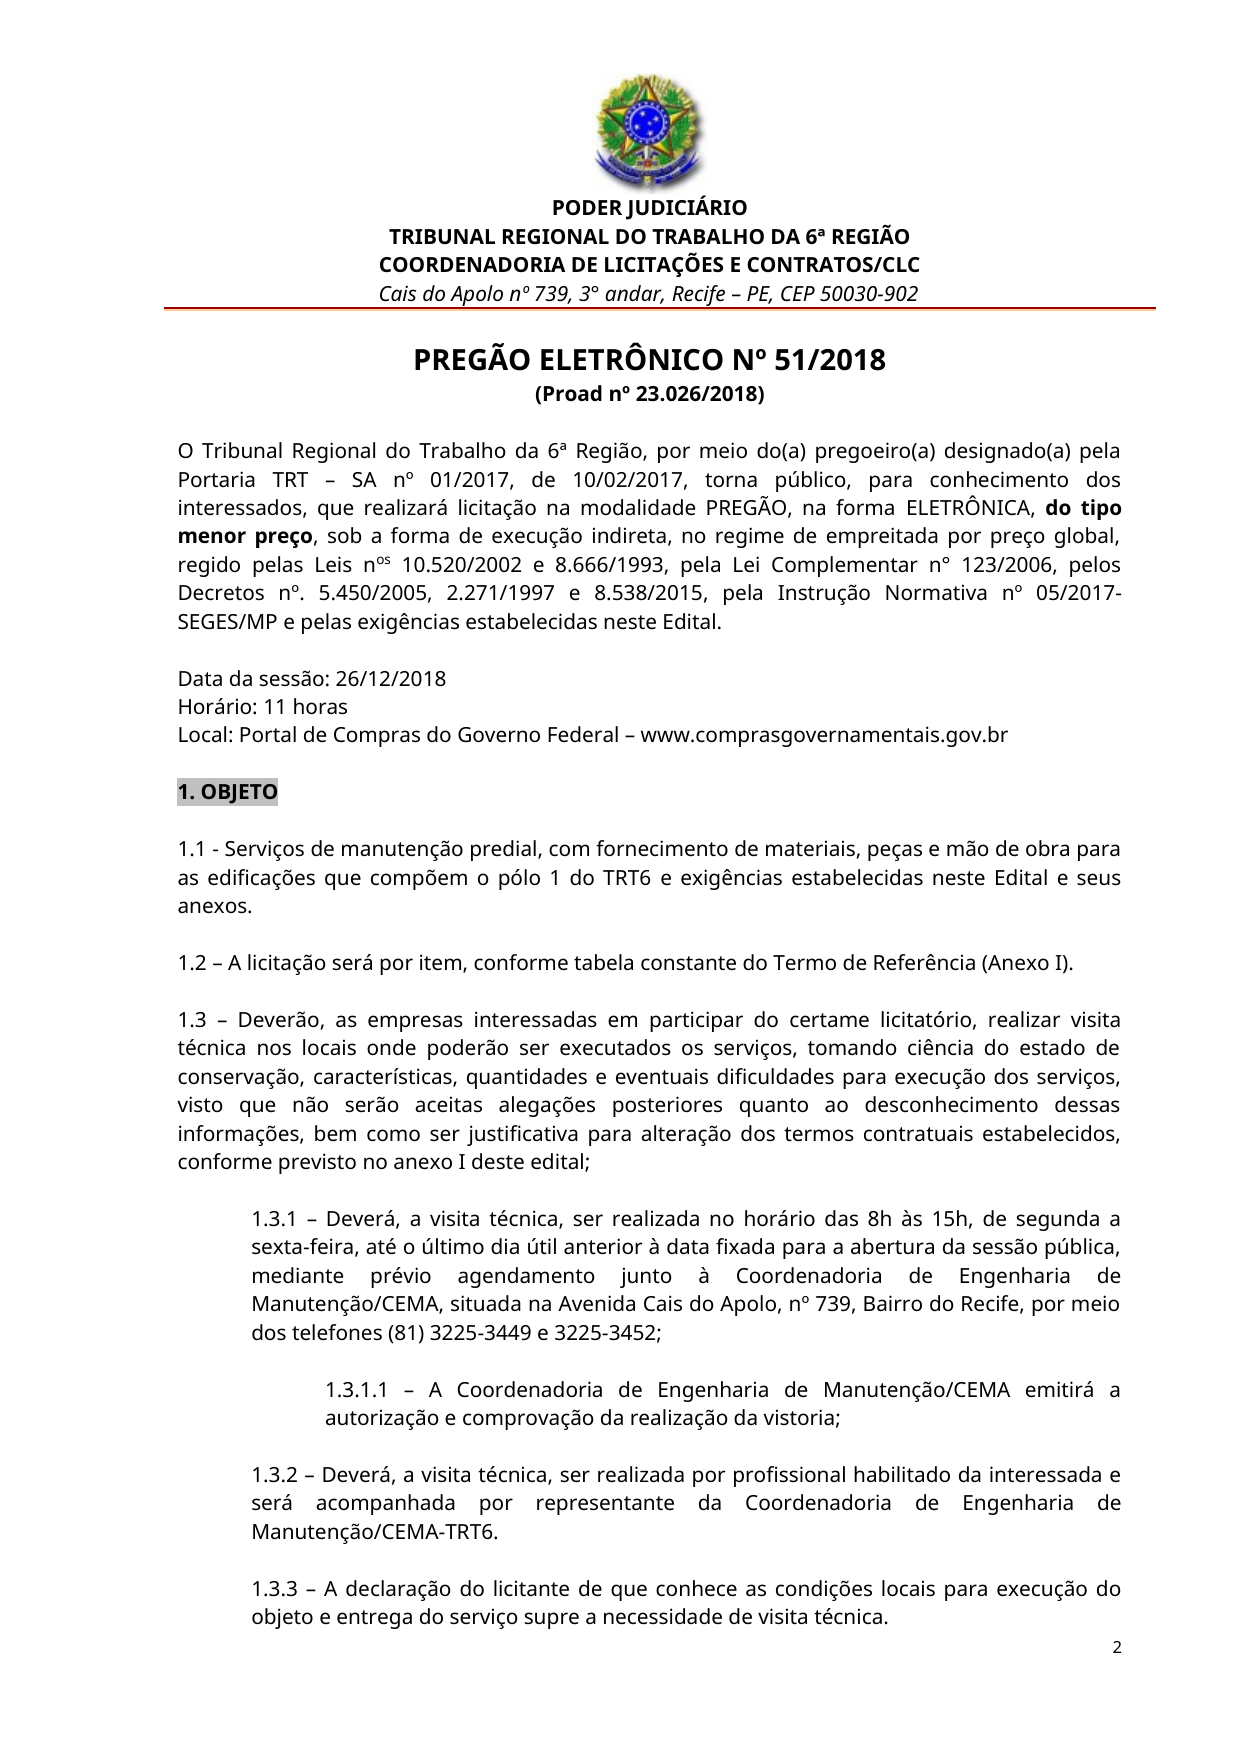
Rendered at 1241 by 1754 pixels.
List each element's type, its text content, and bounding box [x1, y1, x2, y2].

text 1.3 – Deverão, as empresas interessadas em participar do certame licitatório, realizar visita técnica nos locais onde poderão ser executados os serviços, tomando ciência do estado de conservação, características, quantidades e eventuais dificuldades para execução dos serviços, visto que não serão aceitas alegações posteriores quanto ao desconhecimento dessas informações, bem como ser justificativa para alteração dos termos contratuais estabelecidos, conforme previsto no anexo I deste edital; [177, 1005, 1122, 1176]
text 1. OBJETO [177, 777, 1122, 806]
text 1.3.1 – Deverá, a visita técnica, ser realizada no horário das 8h às 15h, de segunda a sexta-feira, até o último dia útil anterior à data fixada para a abertura da sessão pública, mediante prévio agendamento junto à Coordenadoria de Engenharia de Manutenção/CEMA, situada na Avenida Cais do Apolo, nº 739, Bairro do Recife, por meio dos telefones (81) 3225-3449 e 3225-3452; [251, 1204, 1122, 1346]
text O Tribunal Regional do Trabalho da 6ª Região, por meio do(a) pregoeiro(a) designado(a) pela Portaria TRT – SA nº 01/2017, de 10/02/2017, torna público, para conhecimento dos interessados, que realizará licitação na modalidade PREGÃO, na forma ELETRÔNICA, do tipo menor preço, sob a forma de execução indireta, no regime de empreitada por preço global, regido pelas Leis nos 10.520/2002 e 8.666/1993, pela Lei Complementar n° 123/2006, pelos Decretos nº. 5.450/2005, 2.271/1997 e 8.538/2015, pela Instrução Normativa nº 05/2017-SEGES/MP e pelas exigências estabelecidas neste Edital. [177, 436, 1122, 635]
text (Proad nº 23.026/2018) [177, 379, 1122, 408]
text 1.3.3 – A declaração do licitante de que conhece as condições locais para execução do objeto e entrega do serviço supre a necessidade de visita técnica. [251, 1574, 1122, 1631]
text 1.3.2 – Deverá, a visita técnica, ser realizada por profissional habilitado da interessada e será acompanhada por representante da Coordenadoria de Engenharia de Manutenção/CEMA-TRT6. [251, 1460, 1122, 1545]
text TRIBUNAL REGIONAL DO TRABALHO DA 6ª REGIÃO [177, 222, 1122, 250]
text COORDENADORIA DE LICITAÇÕES E CONTRATOS/CLC [177, 250, 1122, 279]
text Horário: 11 horas [177, 692, 1122, 721]
text Local: Portal de Compras do Governo Federal – www.comprasgovernamentais.gov.br [177, 721, 1122, 749]
text 1.1 - Serviços de manutenção predial, com fornecimento de materiais, peças e mão de obra para as edificações que compõem o pólo 1 do TRT6 e exigências estabelecidas neste Edital e seus anexos. [177, 834, 1122, 920]
text 1.3.1.1 – A Coordenadoria de Engenharia de Manutenção/CEMA emitirá a autorização e comprovação da realização da vistoria; [325, 1375, 1122, 1432]
text Data da sessão: 26/12/2018 [177, 664, 1122, 692]
picture [591, 73, 708, 194]
text PREGÃO ELETRÔNICO Nº 51/2018 [177, 340, 1122, 379]
text PODER JUDICIÁRIO [177, 193, 1122, 222]
subtitle Cais do Apolo nº 739, 3° andar, Recife – PE, CEP 50030-902 [177, 279, 1122, 307]
text 1.2 – A licitação será por item, conforme tabela constante do Termo de Referência (Anexo I). [177, 948, 1122, 977]
